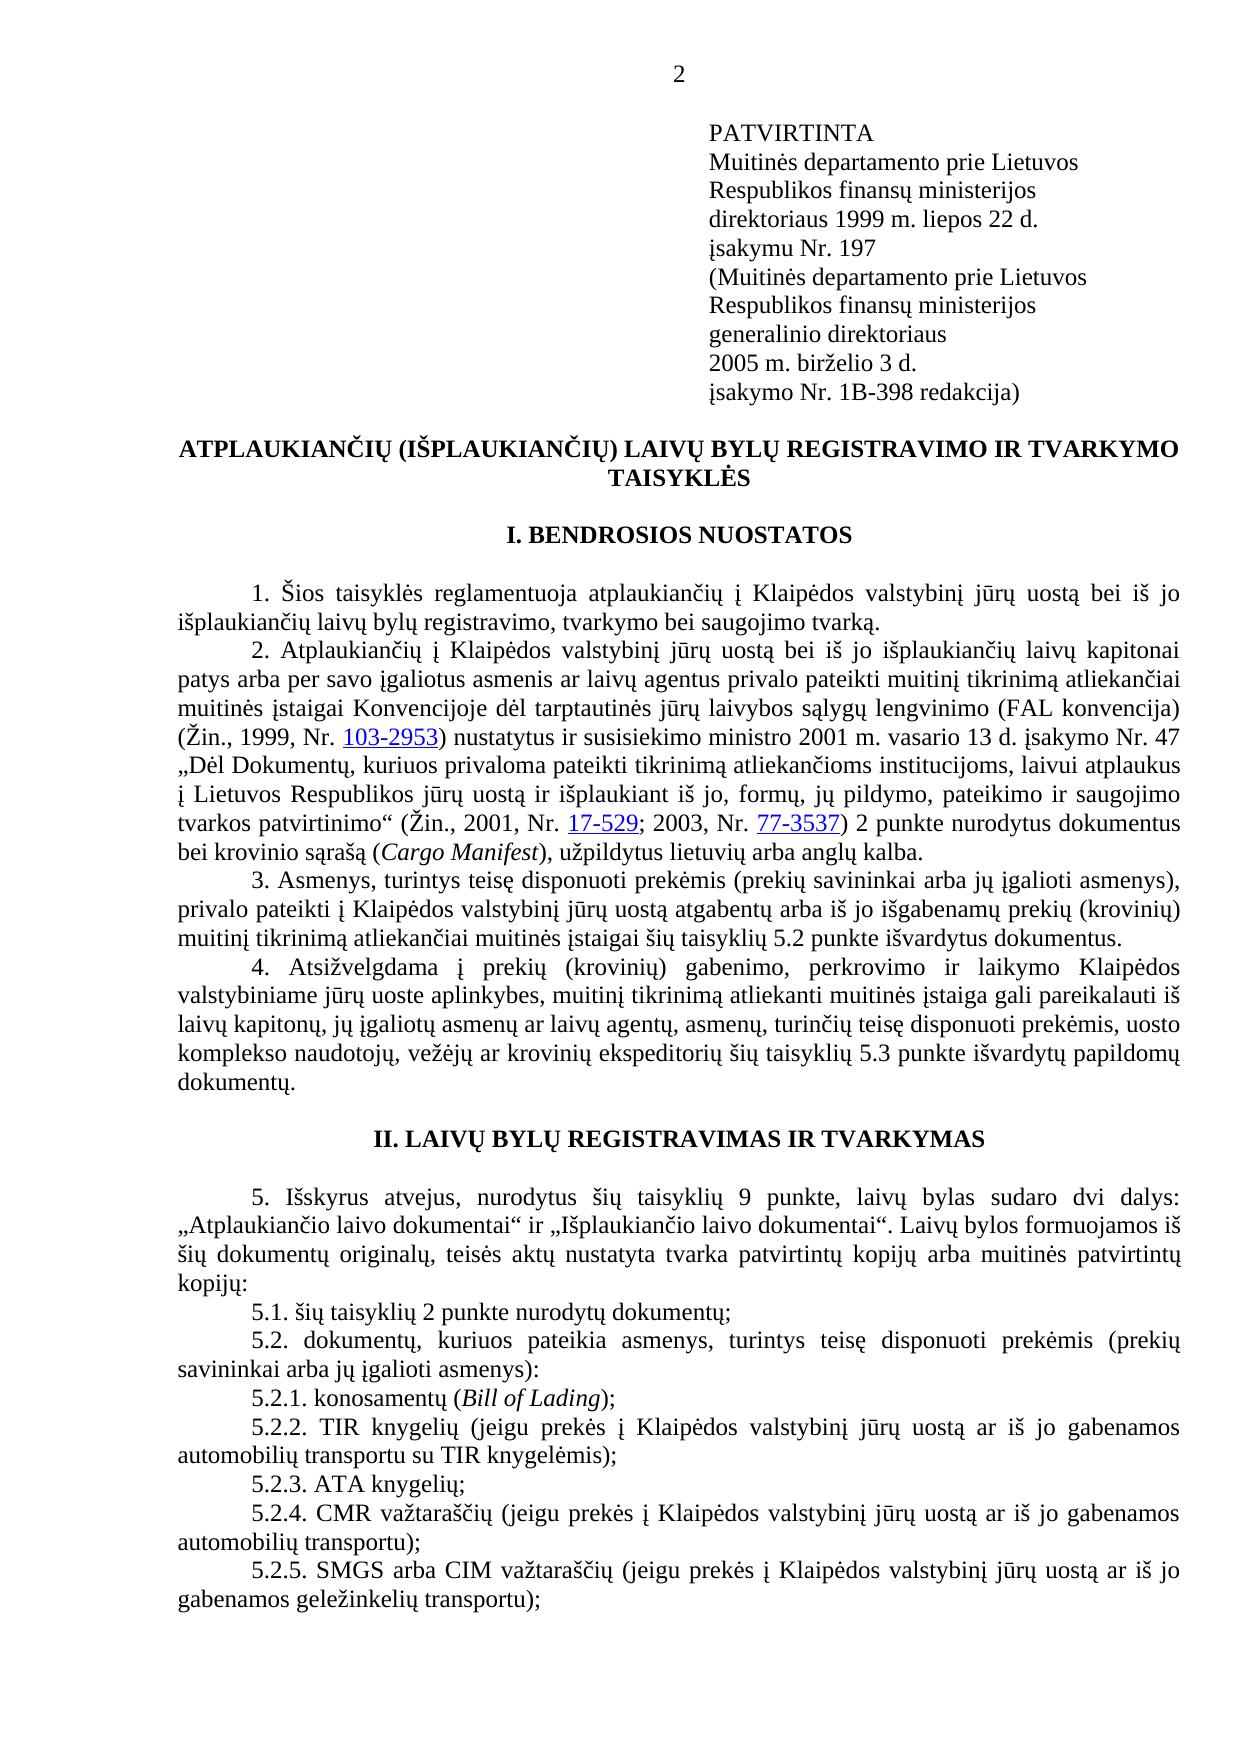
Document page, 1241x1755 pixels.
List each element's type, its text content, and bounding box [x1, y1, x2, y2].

text ATPLAUKIANČIŲ (IŠPLAUKIANČIŲ) LAIVŲ BYLŲ REGISTRAVIMO IR TVARKYMO TAISYKLĖS [177, 434, 1181, 492]
text 5.2.1. konosamentų (Bill of Lading); [177, 1383, 1181, 1412]
text 5.2.3. ATA knygelių; [177, 1469, 1181, 1498]
text generalinio direktoriaus [177, 319, 1181, 348]
text II. LAIVŲ BYLŲ REGISTRAVIMAS IR TVARKYMAS [177, 1124, 1181, 1153]
text PATVIRTINTA [709, 118, 1181, 147]
text Respublikos finansų ministerijos [177, 176, 1181, 204]
text 5.2.2. TIR knygelių (jeigu prekės į Klaipėdos valstybinį jūrų uostą ar iš jo gabenamos automobilių transportu su TIR knygelėmis); [177, 1412, 1181, 1469]
text įsakymo Nr. 1B-398 redakcija) [177, 377, 1181, 406]
text Muitinės departamento prie Lietuvos [177, 147, 1181, 176]
text I. BENDROSIOS NUOSTATOS [177, 521, 1181, 549]
text 1. Šios taisyklės reglamentuoja atplaukiančių į Klaipėdos valstybinį jūrų uostą bei iš jo išplaukiančių laivų bylų registravimo, tvarkymo bei saugojimo tvarką. [177, 578, 1181, 636]
text direktoriaus 1999 m. liepos 22 d. [177, 204, 1181, 233]
text įsakymu Nr. 197 [177, 233, 1181, 262]
text 5.1. šių taisyklių 2 punkte nurodytų dokumentų; [177, 1297, 1181, 1326]
text 4. Atsižvelgdama į prekių (krovinių) gabenimo, perkrovimo ir laikymo Klaipėdos valstybiniame jūrų uoste aplinkybes, muitinį tikrinimą atliekanti muitinės įstaiga gali pareikalauti iš laivų kapitonų, jų įgaliotų asmenų ar laivų agentų, asmenų, turinčių teisę disponuoti prekėmis, uosto komplekso naudotojų, vežėjų ar krovinių ekspeditorių šių taisyklių 5.3 punkte išvardytų papildomų dokumentų. [177, 952, 1181, 1096]
text 3. Asmenys, turintys teisę disponuoti prekėmis (prekių savininkai arba jų įgalioti asmenys), privalo pateikti į Klaipėdos valstybinį jūrų uostą atgabentų arba iš jo išgabenamų prekių (krovinių) muitinį tikrinimą atliekančiai muitinės įstaigai šių taisyklių 5.2 punkte išvardytus dokumentus. [177, 866, 1181, 952]
text 2005 m. birželio 3 d. [177, 348, 1181, 377]
text 5.2.5. SMGS arba CIM važtaraščių (jeigu prekės į Klaipėdos valstybinį jūrų uostą ar iš jo gabenamos geležinkelių transportu); [177, 1556, 1181, 1613]
text (Muitinės departamento prie Lietuvos [177, 262, 1181, 291]
text 2. Atplaukiančių į Klaipėdos valstybinį jūrų uostą bei iš jo išplaukiančių laivų kapitonai patys arba per savo įgaliotus asmenis ar laivų agentus privalo pateikti muitinį tikrinimą atliekančiai muitinės įstaigai Konvencijoje dėl tarptautinės jūrų laivybos sąlygų lengvinimo (FAL konvencija) (Žin., 1999, Nr. 103-2953) nustatytus ir susisiekimo ministro 2001 m. vasario 13 d. įsakymo Nr. 47 „Dėl Dokumentų, kuriuos privaloma pateikti tikrinimą atliekančioms institucijoms, laivui atplaukus į Lietuvos Respublikos jūrų uostą ir išplaukiant iš jo, formų, jų pildymo, pateikimo ir saugojimo tvarkos patvirtinimo“ (Žin., 2001, Nr. 17-529; 2003, Nr. 77-3537) 2 punkte nurodytus dokumentus bei krovinio sąrašą (Cargo Manifest), užpildytus lietuvių arba anglų kalba. [177, 636, 1181, 866]
text Respublikos finansų ministerijos [177, 291, 1181, 319]
text 5. Išskyrus atvejus, nurodytus šių taisyklių 9 punkte, laivų bylas sudaro dvi dalys: „Atplaukiančio laivo dokumentai“ ir „Išplaukiančio laivo dokumentai“. Laivų bylos formuojamos iš šių dokumentų originalų, teisės aktų nustatyta tvarka patvirtintų kopijų arba muitinės patvirtintų kopijų: [177, 1182, 1181, 1297]
text 5.2. dokumentų, kuriuos pateikia asmenys, turintys teisę disponuoti prekėmis (prekių savininkai arba jų įgalioti asmenys): [177, 1326, 1181, 1383]
text 5.2.4. CMR važtaraščių (jeigu prekės į Klaipėdos valstybinį jūrų uostą ar iš jo gabenamos automobilių transportu); [177, 1498, 1181, 1556]
